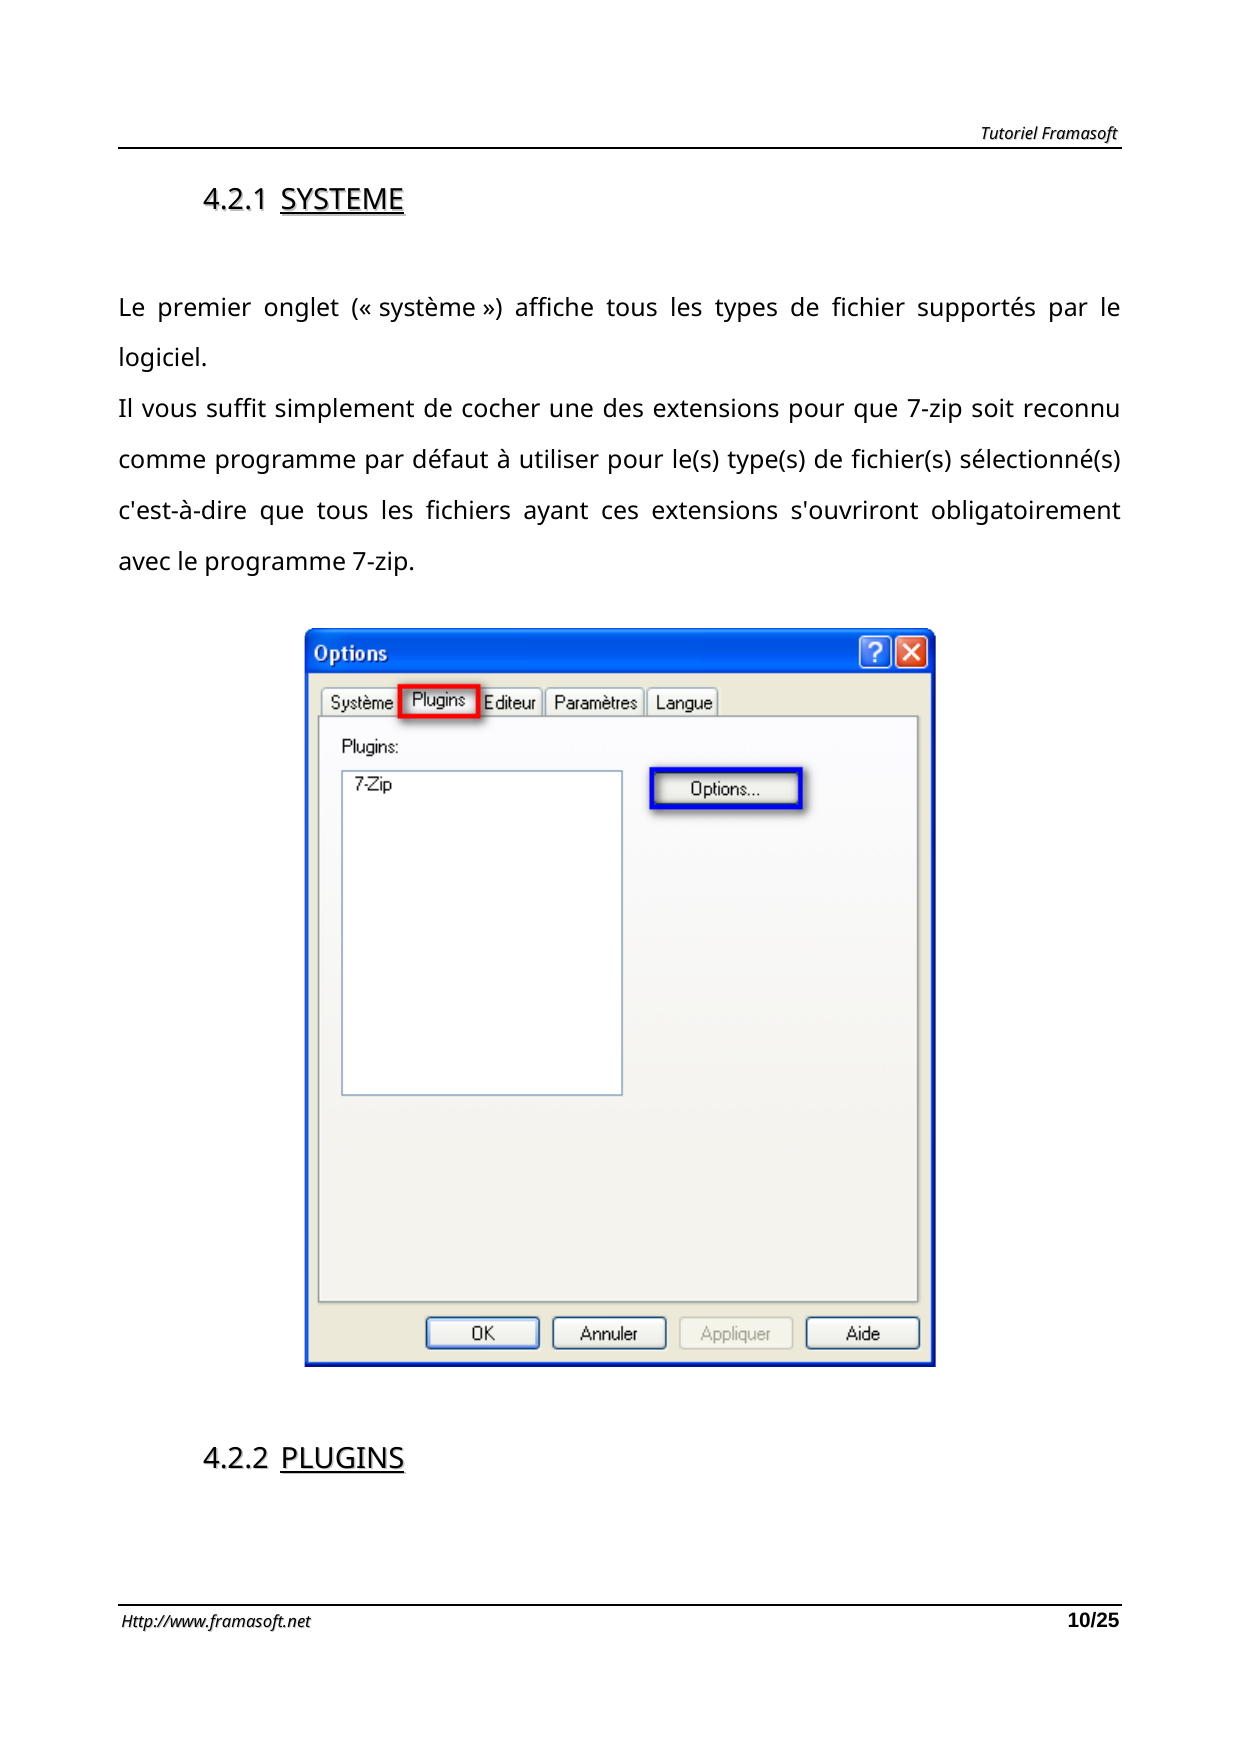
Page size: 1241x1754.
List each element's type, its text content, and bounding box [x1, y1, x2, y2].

text Le premier onglet (« système ») affiche tous les types de fichier supportés par le logiciel. [118, 289, 1122, 374]
text Il vous suffit simplement de cocher une des extensions pour que 7-zip soit reconnu comme programme par défaut à utiliser pour le(s) type(s) de fichier(s) sélectionné(s) c'est-à-dire que tous les fichiers ayant ces extensions s'ouvriront obligatoirement avec le programme 7-zip. [118, 391, 1122, 578]
subtitle SYSTEME [165, 178, 1122, 218]
picture [304, 628, 936, 1367]
subtitle PLUGINS [165, 1437, 1122, 1477]
